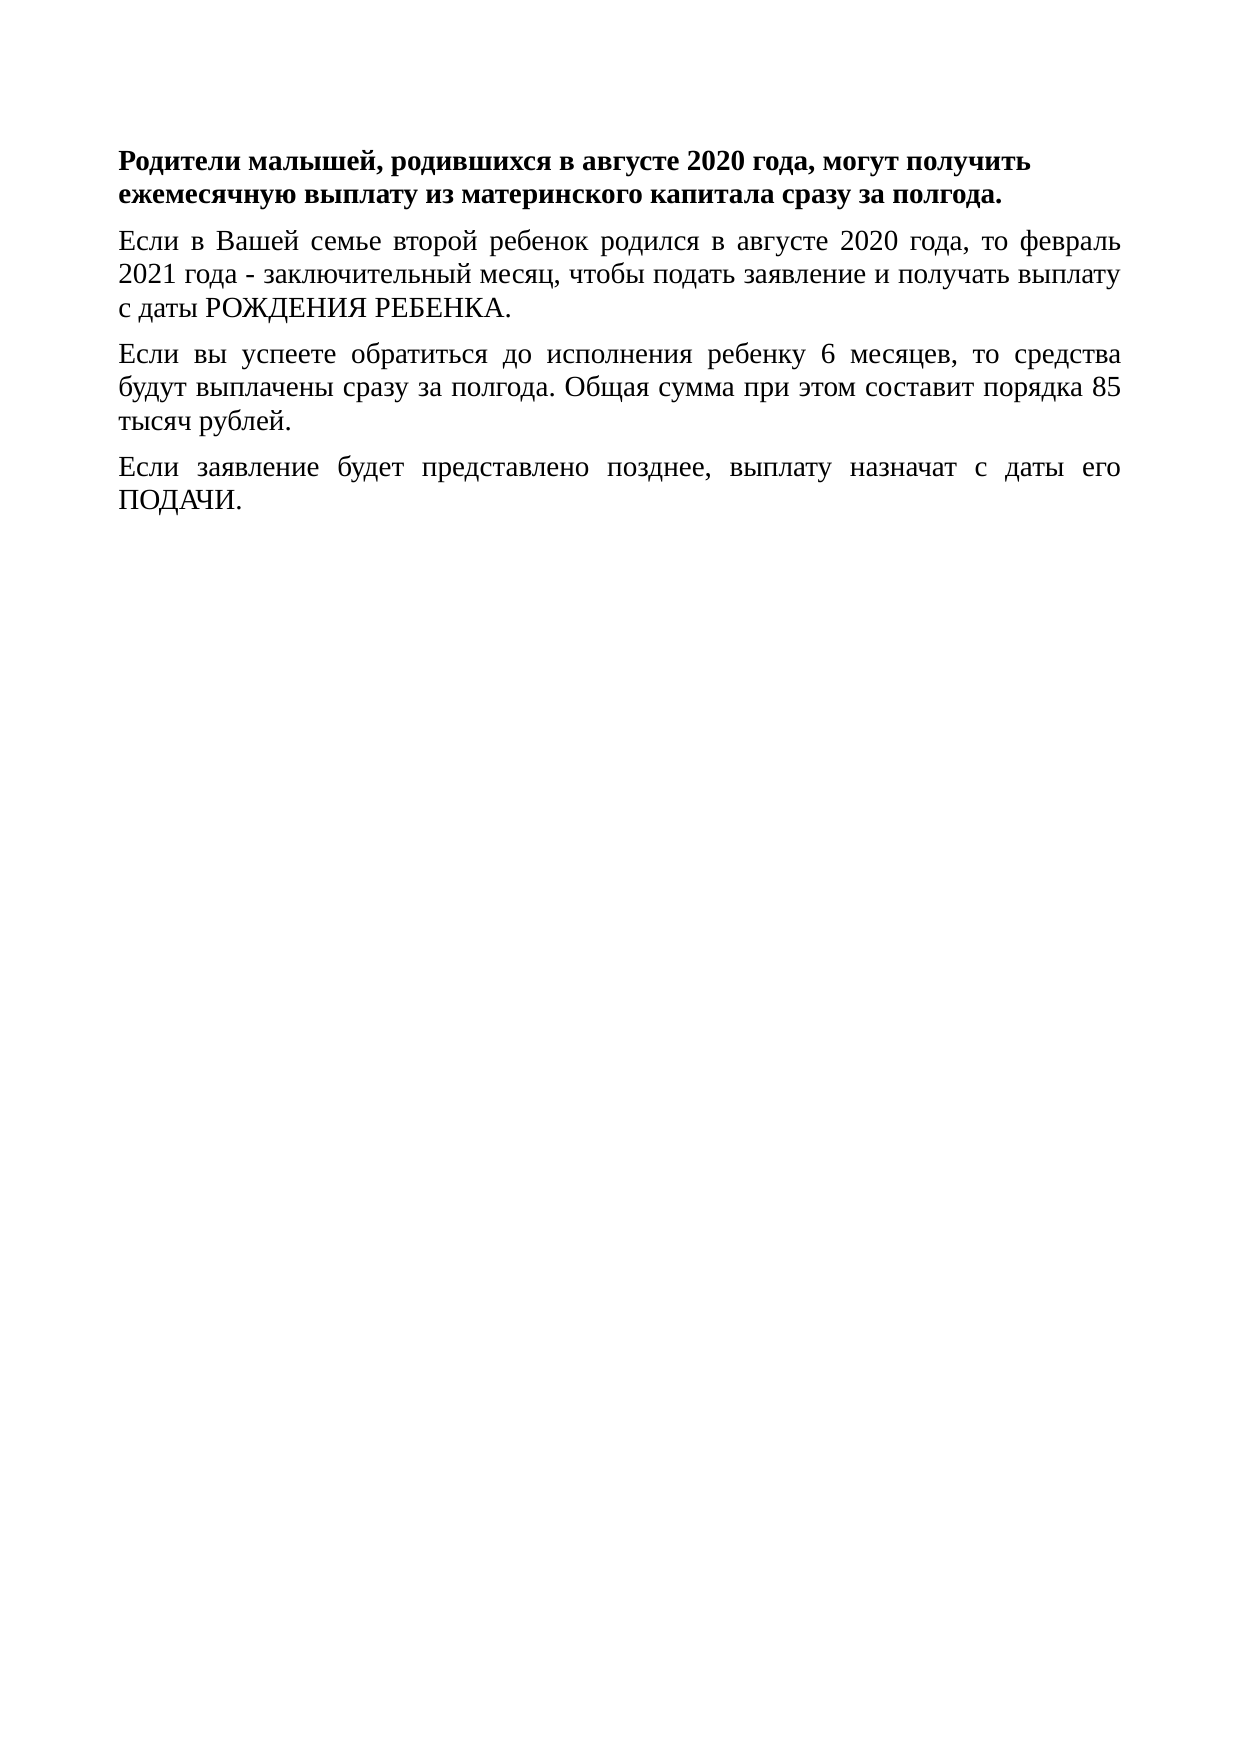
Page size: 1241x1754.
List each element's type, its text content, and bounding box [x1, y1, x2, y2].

text Если заявление будет представлено позднее, выплату назначат с даты его ПОДАЧИ. [118, 449, 1122, 516]
subtitle Родители малышей, родившихся в августе 2020 года, могут получить ежемесячную выплату из материнского капитала сразу за полгода. [118, 143, 1122, 210]
text Если вы успеете обратиться до исполнения ребенку 6 месяцев, то средства будут выплачены сразу за полгода. Общая сумма при этом составит порядка 85 тысяч рублей. [118, 336, 1122, 436]
text Если в Вашей семье второй ребенок родился в августе 2020 года, то февраль 2021 года - заключительный месяц, чтобы подать заявление и получать выплату с даты РОЖДЕНИЯ РЕБЕНКА. [118, 223, 1122, 323]
